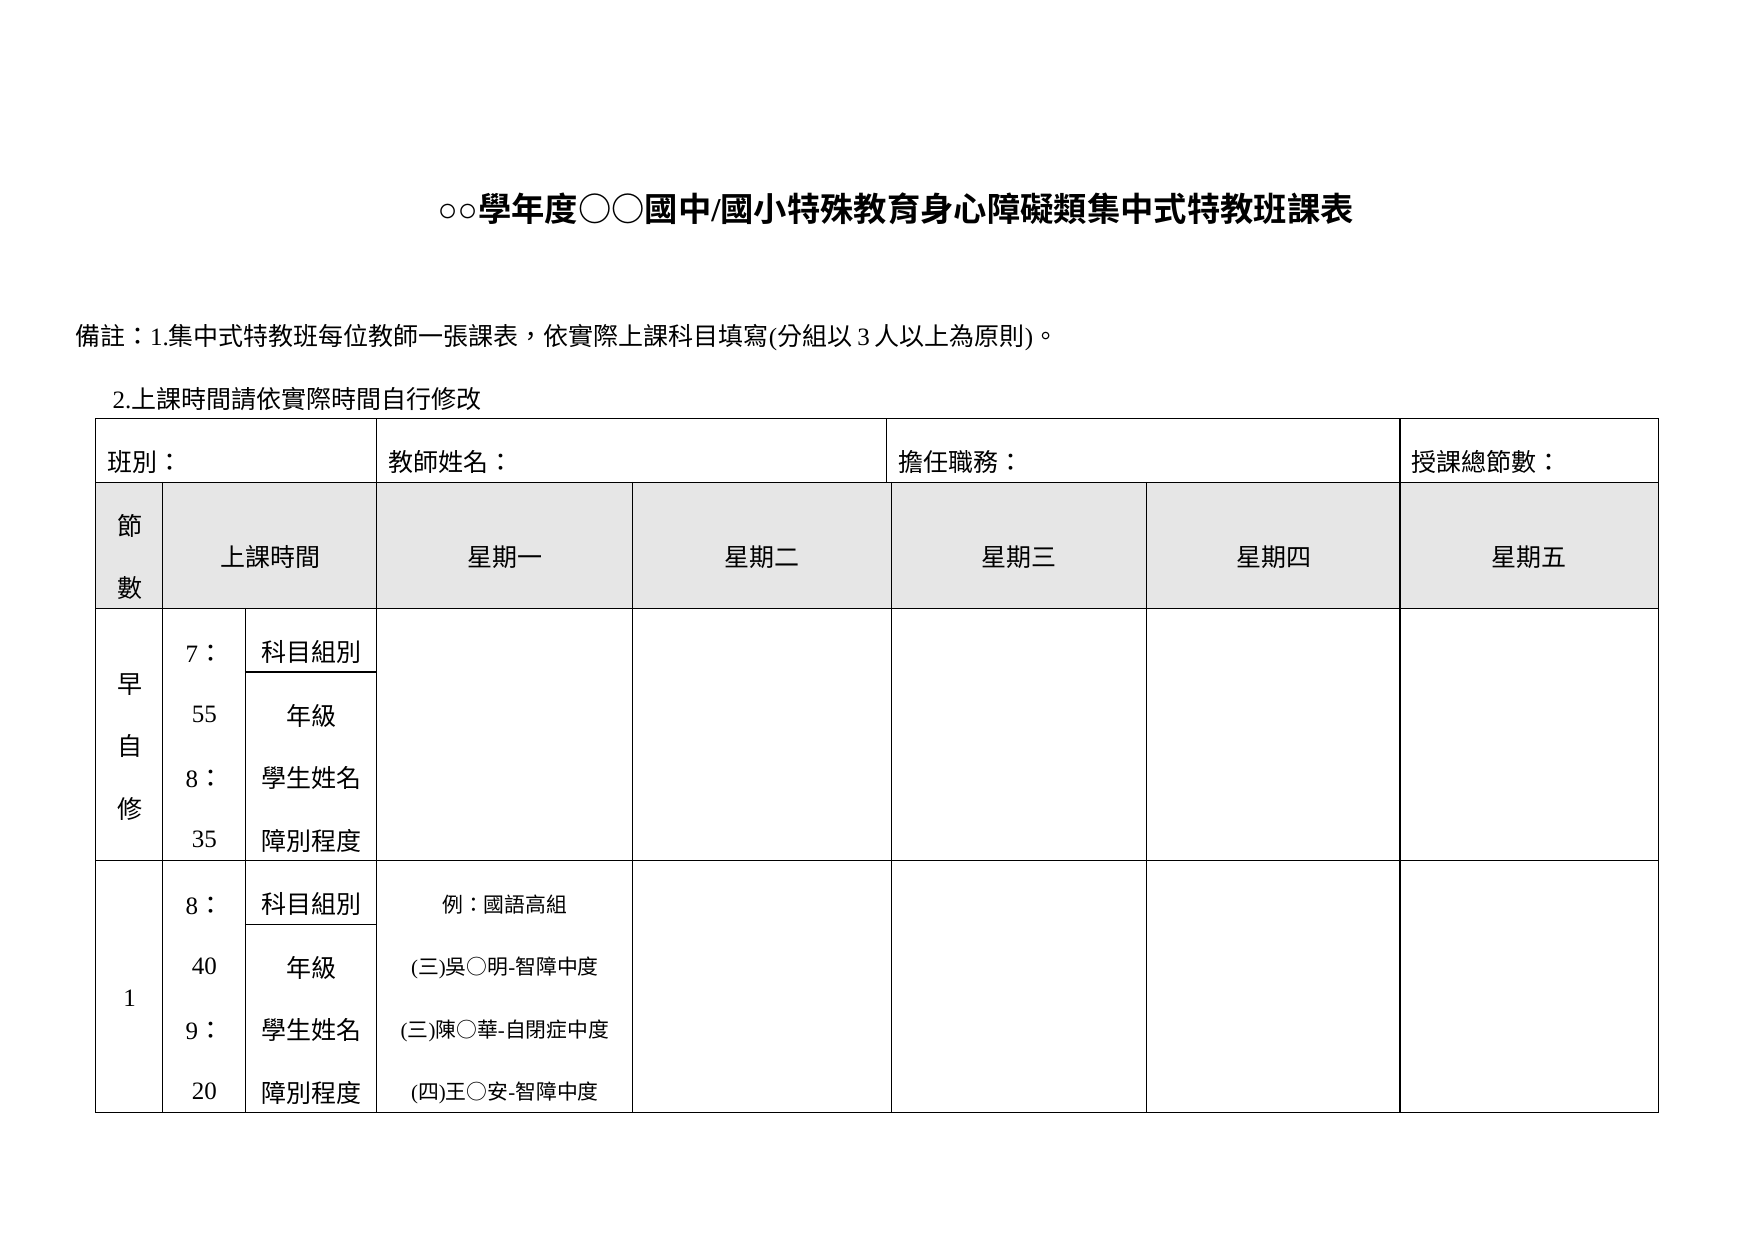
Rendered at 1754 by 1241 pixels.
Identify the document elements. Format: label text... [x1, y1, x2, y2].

table_cell [1147, 609, 1399, 860]
table_header 班別： [96, 419, 376, 482]
table_cell 星期一 [377, 483, 632, 608]
table_cell 年級 學生姓名 障別程度 [246, 673, 376, 860]
table_cell [633, 861, 891, 1112]
table_cell [1401, 861, 1658, 1112]
table_cell [1401, 609, 1658, 860]
table_cell 例：國語高組 (三)吳○明-智障中度 (三)陳○華-自閉症中度 (四)王○安-智障中度 [377, 861, 632, 1112]
table_cell [377, 609, 632, 860]
table_cell 科目組別 [246, 609, 376, 671]
table_cell 年級 學生姓名 障別程度 [246, 925, 376, 1112]
table_cell 星期四 [1147, 483, 1399, 608]
table_cell 1 [96, 861, 162, 1112]
table_cell [633, 609, 891, 860]
table_cell 7：55 8：35 [163, 609, 245, 860]
table_header 授課總節數： [1401, 419, 1658, 482]
table_cell 科目組別 [246, 861, 376, 923]
table_cell [1147, 861, 1399, 1112]
table_header 教師姓名： [377, 419, 886, 482]
table_cell [892, 861, 1146, 1112]
text 備註：1.集中式特教班每位教師一張課表，依實際上課科目填寫(分組以3人以上為原則)。 [75, 293, 1679, 356]
table_cell 星期三 [892, 483, 1146, 608]
table_cell 早 自 修 [96, 609, 162, 860]
table_header 擔任職務： [887, 419, 1399, 482]
table_cell [892, 609, 1146, 860]
text ○○學年度○○國中/國小特殊教育身心障礙類集中式特教班課表 [75, 183, 1716, 231]
table_cell 節數 [96, 483, 162, 608]
table_cell 上課時間 [163, 483, 376, 608]
table_cell 星期五 [1401, 483, 1658, 608]
text 2.上課時間請依實際時間自行修改 [75, 356, 1679, 418]
table_cell 星期二 [633, 483, 891, 608]
table_cell 8：40 9：20 [163, 861, 245, 1112]
